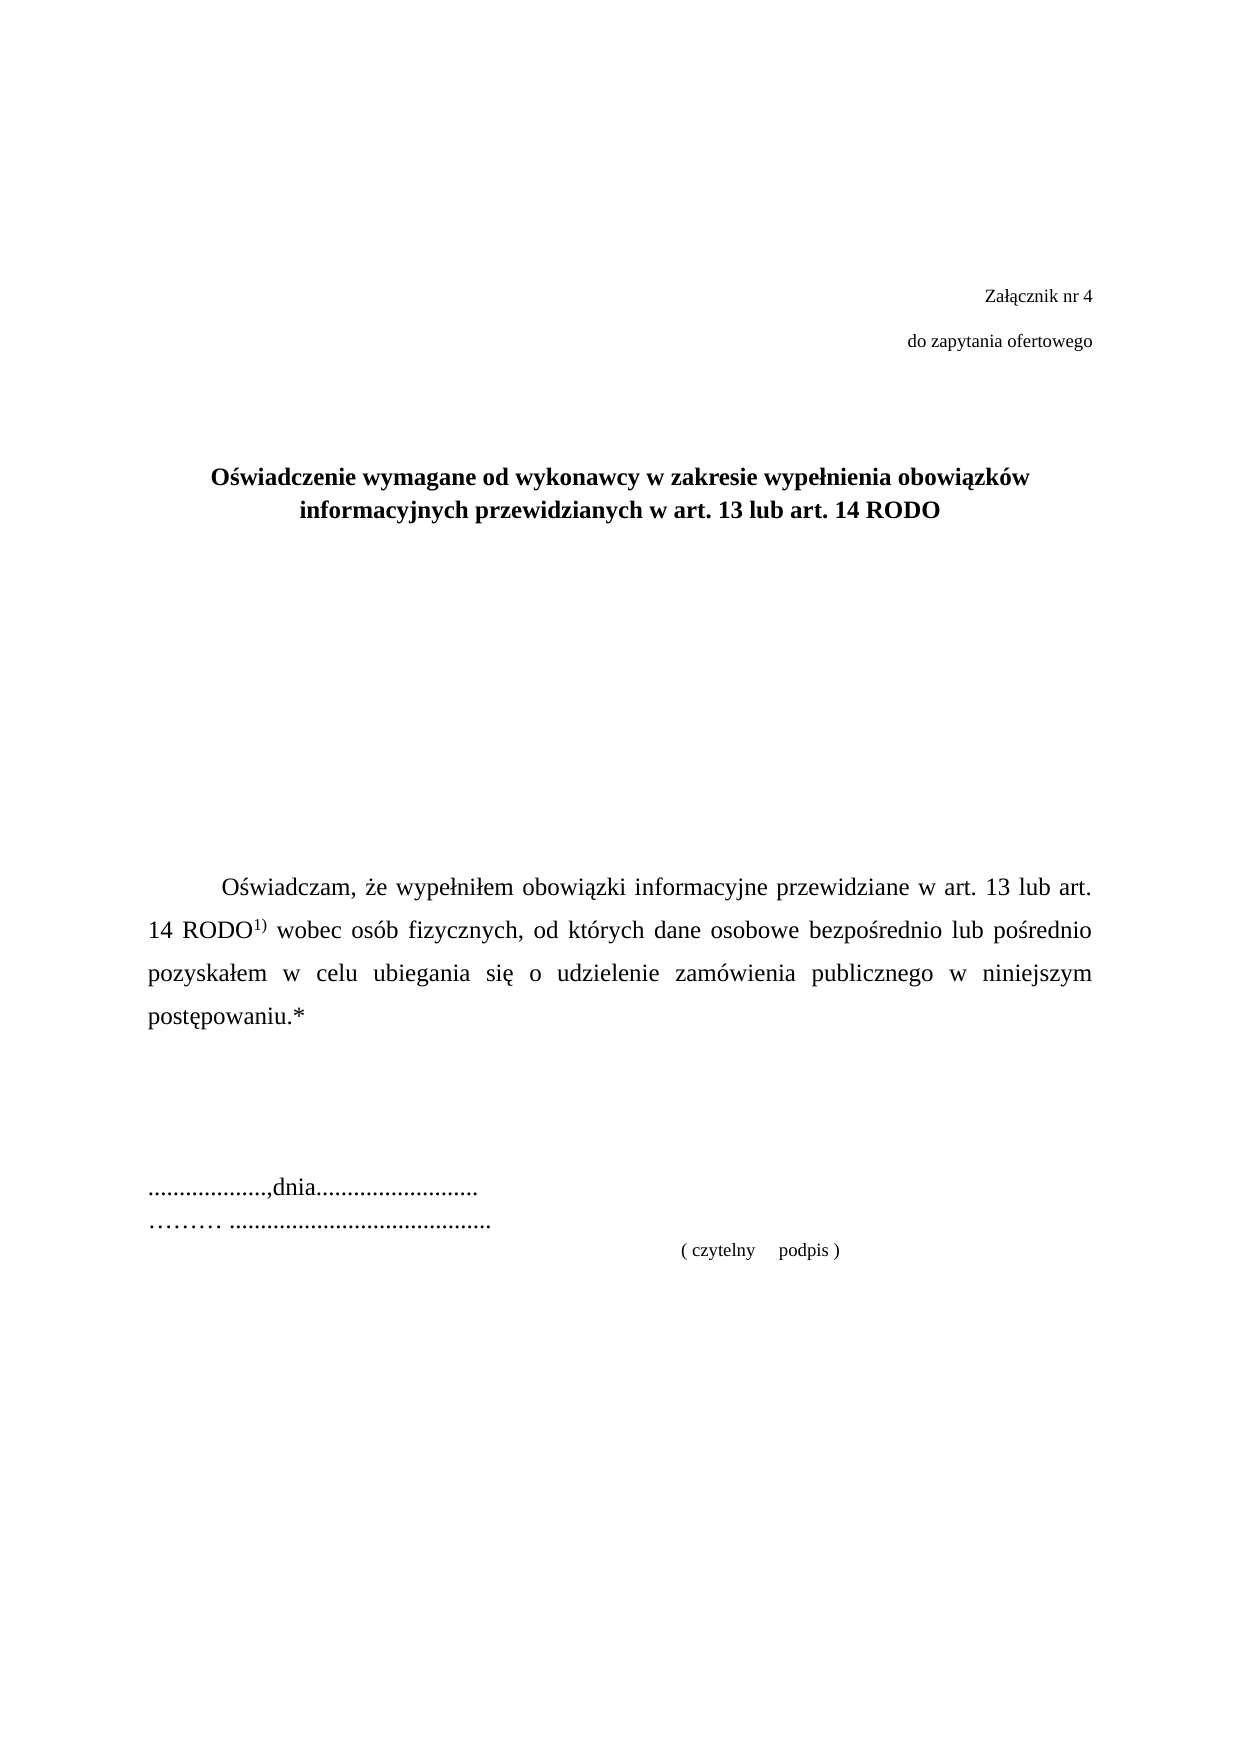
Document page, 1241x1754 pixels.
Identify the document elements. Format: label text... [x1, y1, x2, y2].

text Załącznik nr 4 [148, 284, 1093, 306]
text ...................,dnia.......................... ……… .......................................... [148, 1172, 1093, 1234]
text do zapytania ofertowego [148, 330, 1093, 352]
text Oświadczenie wymagane od wykonawcy w zakresie wypełnienia obowiązków informacyjnych przewidzianych w art. 13 lub art. 14 RODO [148, 462, 1093, 523]
text ( czytelny podpis ) [148, 1238, 1093, 1260]
text Oświadczam, że wypełniłem obowiązki informacyjne przewidziane w art. 13 lub art. 14 RODO1) wobec osób fizycznych, od których dane osobowe bezpośrednio lub pośrednio pozyskałem w celu ubiegania się o udzielenie zamówienia publicznego w niniejszym postępowaniu.* [148, 872, 1093, 1030]
